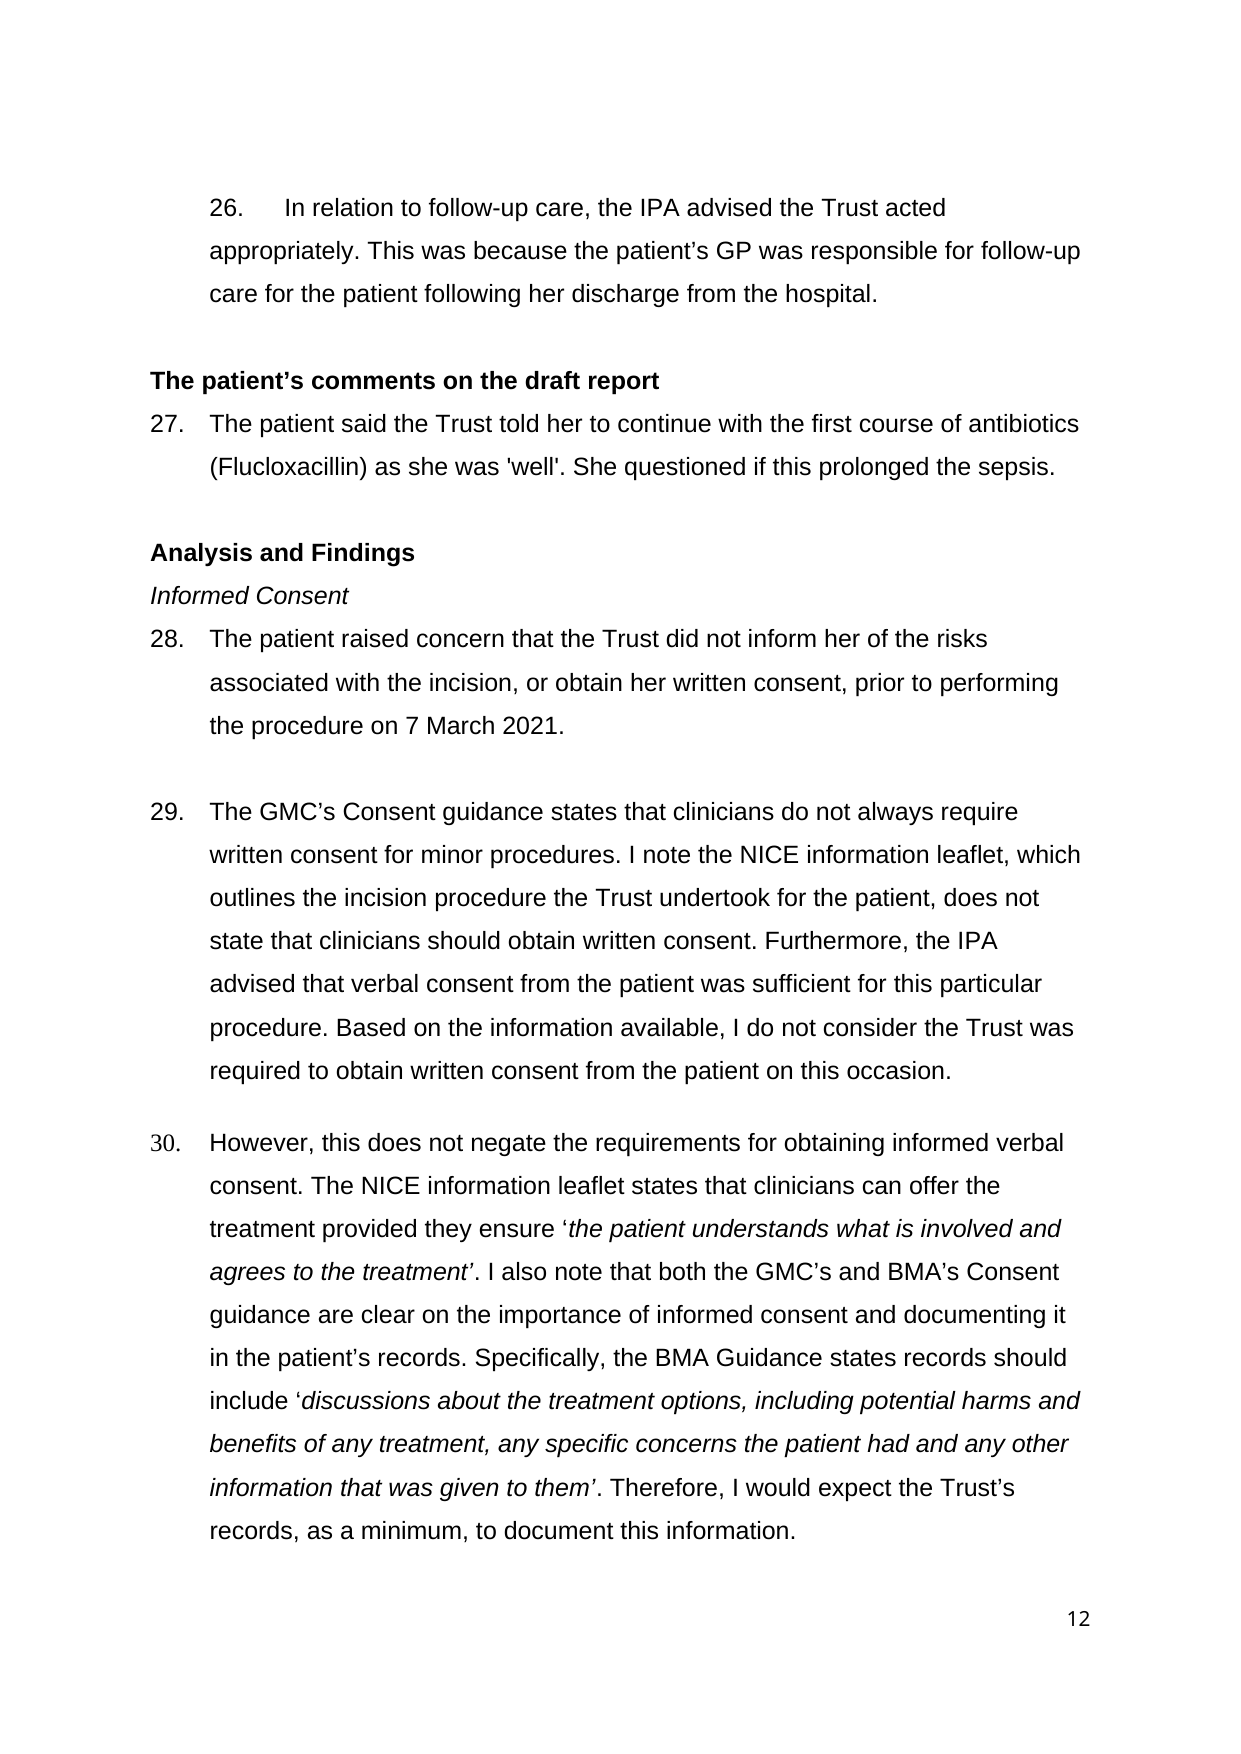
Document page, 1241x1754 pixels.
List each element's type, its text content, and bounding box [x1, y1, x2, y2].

list The GMC’s Consent guidance states that clinicians do not always require written consent for minor procedures. I note the NICE information leaflet, which outlines the incision procedure the Trust undertook for the patient, does not state that clinicians should obtain written consent. Furthermore, the IPA advised that verbal consent from the patient was sufficient for this particular procedure. Based on the information available, I do not consider the Trust was required to obtain written consent from the patient on this occasion. [150, 797, 1090, 1084]
list However, this does not negate the requirements for obtaining informed verbal consent. The NICE information leaflet states that clinicians can offer the treatment provided they ensure ‘the patient understands what is involved and agrees to the treatment’. I also note that both the GMC’s and BMA’s Consent guidance are clear on the importance of informed consent and documenting it in the patient’s records. Specifically, the BMA Guidance states records should include ‘discussions about the treatment options, including potential harms and benefits of any treatment, any specific concerns the patient had and any other information that was given to them’. Therefore, I would expect the Trust’s records, as a minimum, to document this information. [150, 1127, 1090, 1544]
list The patient raised concern that the Trust did not inform her of the risks associated with the incision, or obtain her written consent, prior to performing the procedure on 7 March 2021. [150, 624, 1090, 739]
list Informed Consent [150, 581, 1090, 610]
list The patient’s comments on the draft report [150, 366, 1090, 394]
list In relation to follow-up care, the IPA advised the Trust acted appropriately. This was because the patient’s GP was responsible for follow-up care for the patient following her discharge from the hospital. [209, 193, 1090, 308]
list Analysis and Findings [150, 538, 1090, 567]
list The patient said the Trust told her to continue with the first course of antibiotics (Flucloxacillin) as she was 'well'. She questioned if this prolonged the sepsis. [150, 409, 1090, 481]
